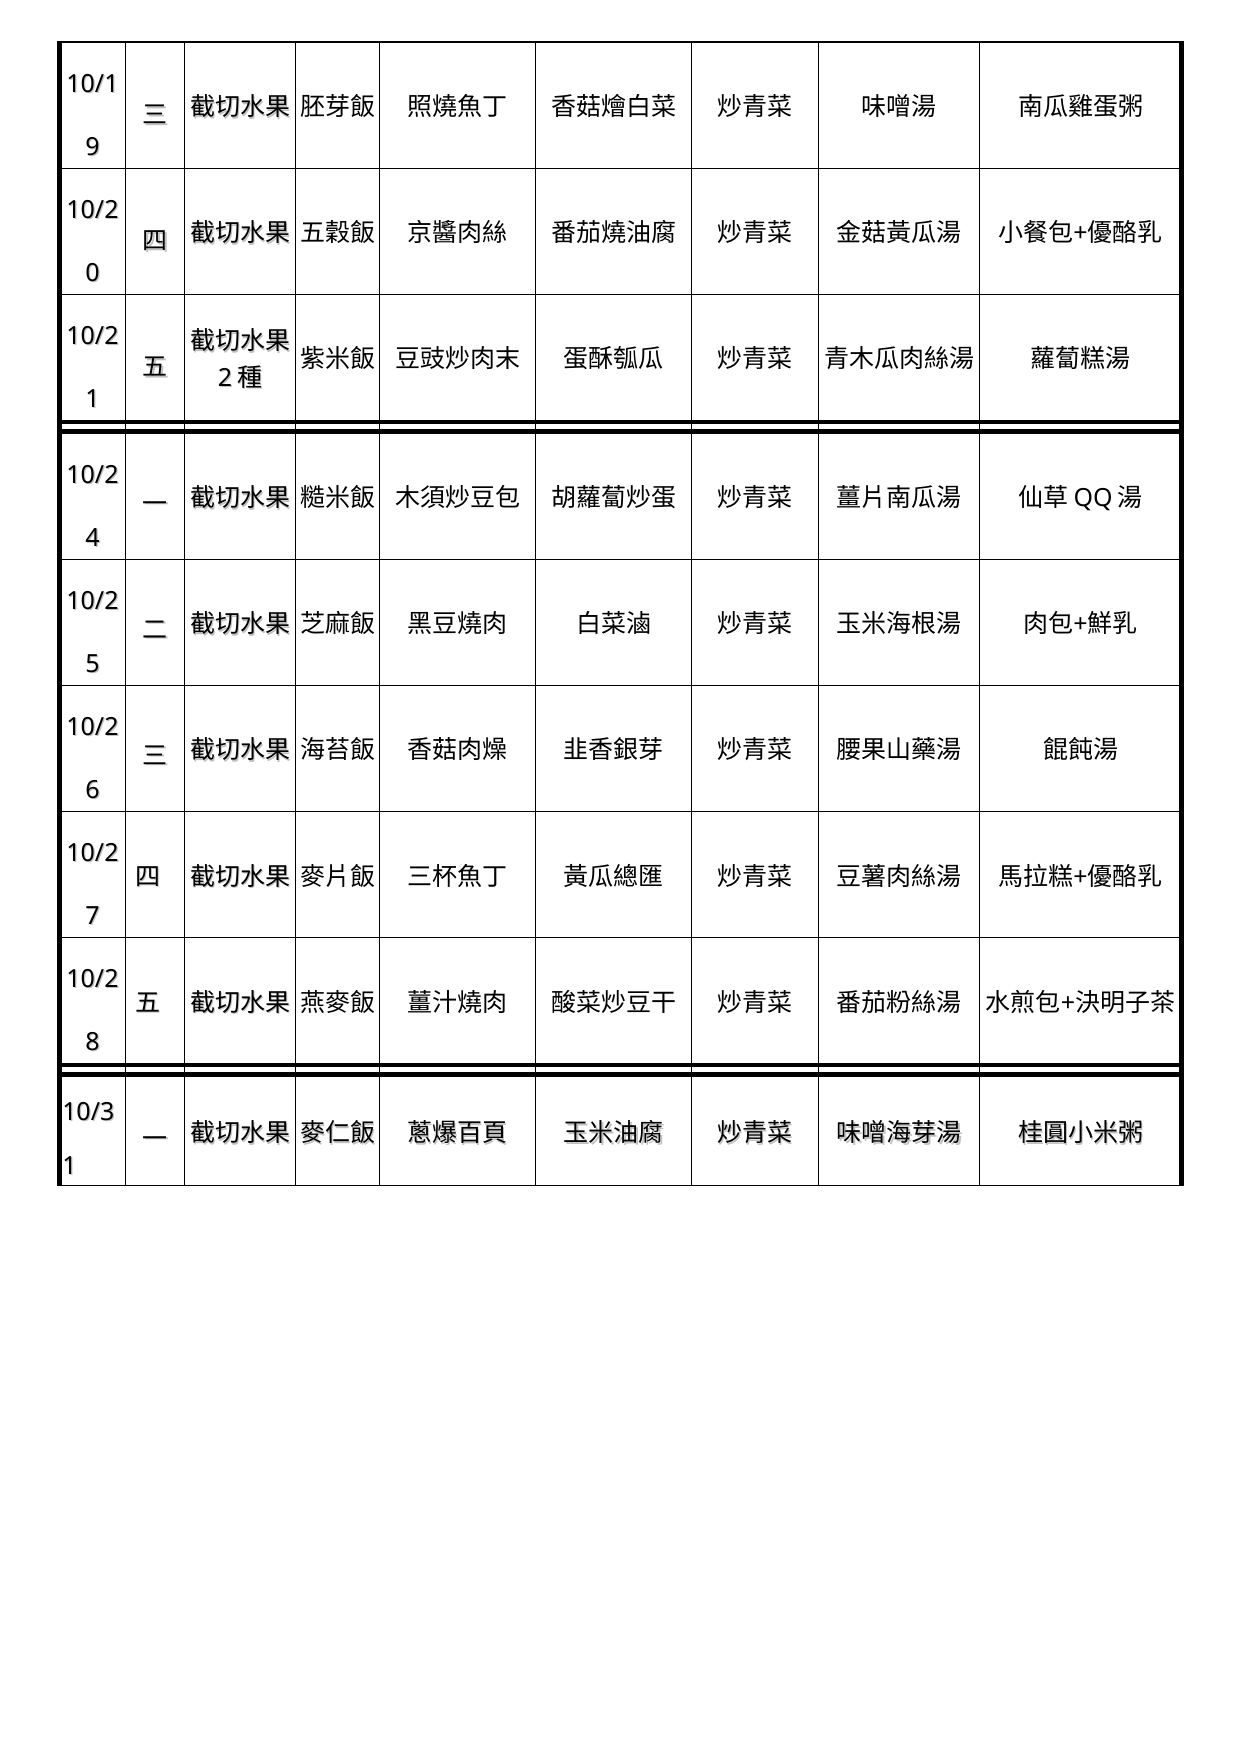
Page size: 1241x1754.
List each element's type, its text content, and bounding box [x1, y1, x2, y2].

table_cell 10/19 [62, 43, 125, 167]
table_cell 10/25 [62, 560, 125, 684]
table_cell 10/26 [62, 686, 125, 811]
table_cell 薑汁燒肉 [380, 938, 535, 1063]
table_cell 炒青菜 [692, 686, 818, 811]
table_cell 炒青菜 [692, 812, 818, 937]
table_cell 照燒魚丁 [380, 43, 535, 167]
table_cell 番茄粉絲湯 [819, 938, 979, 1063]
table_cell 海苔飯 [296, 686, 379, 811]
table_cell 味噌湯 [819, 43, 979, 167]
table_cell 玉米海根湯 [819, 560, 979, 684]
table_cell 10/20 [62, 169, 125, 293]
table_cell 香菇肉燥 [380, 686, 535, 811]
table_cell 青木瓜肉絲湯 [819, 295, 979, 419]
table_cell 截切水果 2種 [185, 295, 295, 419]
table_cell [536, 424, 691, 429]
table_cell 10/24 [62, 434, 125, 558]
table_cell 五 [126, 938, 184, 1063]
table_cell [692, 424, 818, 429]
table_cell 截切水果 [185, 560, 295, 684]
table_cell 一 [126, 1077, 184, 1185]
table_cell [126, 1067, 184, 1072]
table_cell 酸菜炒豆干 [536, 938, 691, 1063]
table_cell 南瓜雞蛋粥 [980, 43, 1179, 167]
table_cell 炒青菜 [692, 1077, 818, 1185]
table_cell 京醬肉絲 [380, 169, 535, 293]
table_cell [185, 424, 295, 429]
table_cell 炒青菜 [692, 169, 818, 293]
table_cell 糙米飯 [296, 434, 379, 558]
table_cell 截切水果 [185, 938, 295, 1063]
table_cell 截切水果 [185, 1077, 295, 1185]
table_cell 截切水果 [185, 434, 295, 558]
table_cell 胚芽飯 [296, 43, 379, 167]
table_cell 水煎包+決明子茶 [980, 938, 1179, 1063]
table_cell 二 [126, 560, 184, 684]
table_cell 紫米飯 [296, 295, 379, 419]
table_cell 木須炒豆包 [380, 434, 535, 558]
table_cell 截切水果 [185, 43, 295, 167]
table_cell 餛飩湯 [980, 686, 1179, 811]
table_cell 豆豉炒肉末 [380, 295, 535, 419]
table_cell 截切水果 [185, 686, 295, 811]
table_cell [692, 1067, 818, 1072]
table_cell [296, 424, 379, 429]
table_cell 三杯魚丁 [380, 812, 535, 937]
table_cell [126, 424, 184, 429]
table_cell 黃瓜總匯 [536, 812, 691, 937]
table_cell 番茄燒油腐 [536, 169, 691, 293]
table_cell 四 [126, 812, 184, 937]
table_cell 韭香銀芽 [536, 686, 691, 811]
table_cell 薑片南瓜湯 [819, 434, 979, 558]
table_cell 味噌海芽湯 [819, 1077, 979, 1185]
table_cell [819, 424, 979, 429]
table_cell 10/28 [62, 938, 125, 1063]
table_cell 一 [126, 434, 184, 558]
table_cell 玉米油腐 [536, 1077, 691, 1185]
table_cell 桂圓小米粥 [980, 1077, 1179, 1185]
table_cell 燕麥飯 [296, 938, 379, 1063]
table_cell 金菇黃瓜湯 [819, 169, 979, 293]
table_cell 四 [126, 169, 184, 293]
table_cell 五穀飯 [296, 169, 379, 293]
table_cell 小餐包+優酪乳 [980, 169, 1179, 293]
table_cell 截切水果 [185, 169, 295, 293]
table_cell 炒青菜 [692, 560, 818, 684]
table_cell [980, 424, 1179, 429]
table_cell 黑豆燒肉 [380, 560, 535, 684]
table_cell 10/27 [62, 812, 125, 937]
table_cell 肉包+鮮乳 [980, 560, 1179, 684]
table_cell 蛋酥瓠瓜 [536, 295, 691, 419]
table_cell 三 [126, 686, 184, 811]
table_cell 白菜滷 [536, 560, 691, 684]
table_cell 三 [126, 43, 184, 167]
table_cell [536, 1067, 691, 1072]
table_cell 炒青菜 [692, 295, 818, 419]
table_cell [62, 1067, 125, 1072]
table_cell [819, 1067, 979, 1072]
table_cell 麥仁飯 [296, 1077, 379, 1185]
table_cell 蘿蔔糕湯 [980, 295, 1179, 419]
table_cell 炒青菜 [692, 434, 818, 558]
table_cell 胡蘿蔔炒蛋 [536, 434, 691, 558]
table_cell [296, 1067, 379, 1072]
table_cell 香菇燴白菜 [536, 43, 691, 167]
table_cell 10/31 [62, 1077, 125, 1185]
table_cell 麥片飯 [296, 812, 379, 937]
table_cell 炒青菜 [692, 43, 818, 167]
table_cell 炒青菜 [692, 938, 818, 1063]
table_cell [62, 424, 125, 429]
table_cell [980, 1067, 1179, 1072]
table_cell 10/21 [62, 295, 125, 419]
table_cell 蔥爆百頁 [380, 1077, 535, 1185]
table_cell [380, 424, 535, 429]
table_cell 截切水果 [185, 812, 295, 937]
table_cell 仙草QQ湯 [980, 434, 1179, 558]
table_cell 馬拉糕+優酪乳 [980, 812, 1179, 937]
table_cell [380, 1067, 535, 1072]
table_cell [185, 1067, 295, 1072]
table_cell 芝麻飯 [296, 560, 379, 684]
table_cell 五 [126, 295, 184, 419]
table_cell 豆薯肉絲湯 [819, 812, 979, 937]
table_cell 腰果山藥湯 [819, 686, 979, 811]
